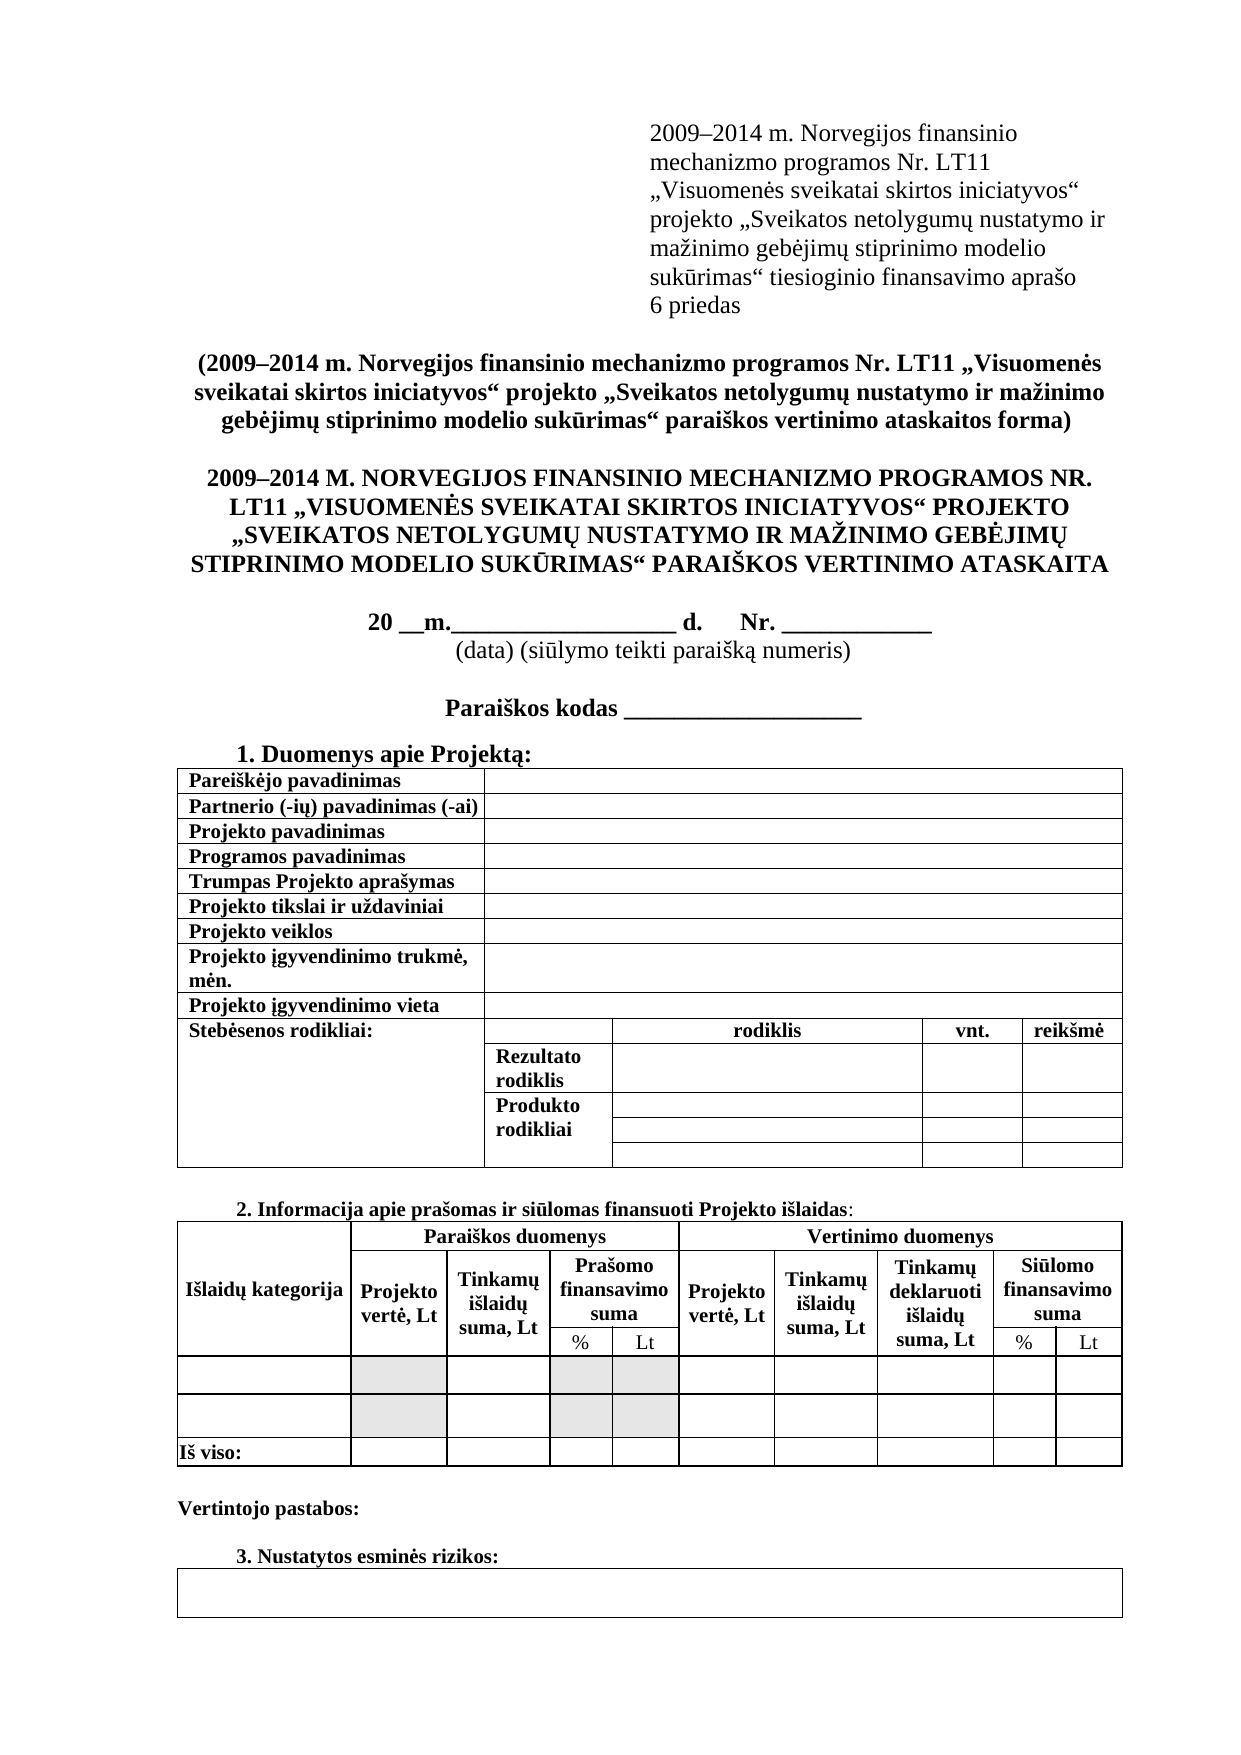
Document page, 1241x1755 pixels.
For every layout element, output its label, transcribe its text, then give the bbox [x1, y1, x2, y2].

table_cell [994, 1438, 1055, 1465]
table_cell Prašomo finansavimo suma [551, 1251, 678, 1326]
table_cell [680, 1357, 774, 1393]
table_cell Projekto vertė, Lt [680, 1251, 774, 1355]
table_cell [1023, 1143, 1122, 1167]
table_cell [178, 1357, 350, 1393]
table_cell [485, 794, 1122, 818]
table_cell Projekto pavadinimas [178, 819, 484, 843]
table_cell [485, 894, 1122, 918]
table_cell [994, 1357, 1055, 1393]
table_cell [551, 1357, 612, 1393]
table_header Pareiškėjo pavadinimas [178, 769, 484, 792]
table_cell vnt. [923, 1019, 1022, 1042]
table_cell Tinkamų išlaidų suma, Lt [775, 1251, 877, 1355]
table_cell [775, 1395, 877, 1437]
table_cell [613, 1395, 678, 1437]
table_cell % [994, 1328, 1055, 1355]
table_cell [1023, 1044, 1122, 1092]
table_cell [485, 819, 1122, 843]
table_cell [923, 1118, 1022, 1142]
table_cell [775, 1438, 877, 1465]
table_cell [613, 1093, 922, 1117]
table_cell Tinkamų išlaidų suma, Lt [448, 1251, 549, 1355]
text 2. Informacija apie prašomas ir siūlomas finansuoti Projekto išlaidas: [177, 1197, 1122, 1221]
text 2009–2014 M. NORVEGIJOS FINANSINIO MECHANIZMO PROGRAMOS NR. LT11 „VISUOMENĖS SVEIKATAI SKIRTOS INICIATYVOS“ PROJEKTO „SVEIKATOS NETOLYGUMŲ NUSTATYMO IR MAŽINIMO GEBĖJIMŲ STIPRINIMO MODELIO SUKŪRIMAS“ PAraiškos vertinimo ataskaita [177, 463, 1122, 578]
table_cell Projekto vertė, Lt [352, 1251, 446, 1355]
table_cell reikšmė [1023, 1019, 1122, 1042]
table_cell [178, 1395, 350, 1437]
table_cell Iš viso: [178, 1438, 350, 1465]
table_cell [352, 1395, 446, 1437]
table_cell [448, 1395, 549, 1437]
table_header Išlaidų kategorija [178, 1222, 350, 1355]
text 1. Duomenys apie Projektą: [177, 739, 1122, 767]
table_header [178, 1569, 1122, 1617]
table_cell Projekto įgyvendinimo vieta [178, 993, 484, 1017]
table_cell [923, 1093, 1022, 1117]
table_cell Projekto veiklos [178, 919, 484, 943]
text 3. Nustatytos esminės rizikos: [177, 1544, 1122, 1568]
table_cell [613, 1044, 922, 1092]
text Paraiškos kodas ___________________ [177, 693, 1122, 722]
text (2009–2014 m. Norvegijos finansinio mechanizmo programos Nr. LT11 „Visuomenės sveikatai skirtos iniciatyvos“ projekto „Sveikatos netolygumų nustatymo ir mažinimo gebėjimų stiprinimo modelio sukūrimas“ paraiškos vertinimo ataskaitos forma) [177, 348, 1122, 434]
table_cell Rezultato rodiklis [485, 1044, 612, 1092]
table_cell [551, 1438, 612, 1465]
table_cell [485, 944, 1122, 992]
table_cell Trumpas Projekto aprašymas [178, 869, 484, 893]
table_cell Projekto tikslai ir uždaviniai [178, 894, 484, 918]
table_cell [680, 1395, 774, 1437]
table_cell [352, 1438, 446, 1465]
table_cell rodiklis [613, 1019, 922, 1042]
table_header [485, 769, 1122, 792]
table_cell [1057, 1357, 1121, 1393]
text 20 __m.__________________ d. Nr. ____________ [177, 607, 1122, 636]
table_cell [613, 1357, 678, 1393]
table_cell [613, 1143, 922, 1167]
table_cell Partnerio (-ių) pavadinimas (-ai) [178, 794, 484, 818]
text Vertintojo pastabos: [177, 1496, 1122, 1520]
table_cell Lt [1057, 1328, 1121, 1355]
table_cell [923, 1143, 1022, 1167]
text 2009–2014 m. Norvegijos finansinio mechanizmo programos Nr. LT11 „Visuomenės sveikatai skirtos iniciatyvos“ projekto „Sveikatos netolygumų nustatymo ir mažinimo gebėjimų stiprinimo modelio sukūrimas“ tiesioginio finansavimo aprašo [649, 118, 1122, 291]
table_cell [448, 1357, 549, 1393]
table_cell [994, 1395, 1055, 1437]
table_cell Siūlomo finansavimo suma [994, 1251, 1121, 1326]
table_cell [923, 1044, 1022, 1092]
table_cell [551, 1395, 612, 1437]
table_cell [878, 1357, 993, 1393]
table_cell Stebėsenos rodikliai: [178, 1019, 484, 1167]
table_cell [485, 844, 1122, 868]
table_cell [448, 1438, 549, 1465]
table_cell [613, 1118, 922, 1142]
table_cell [680, 1438, 774, 1465]
table_cell % [551, 1328, 612, 1355]
table_cell [485, 1019, 612, 1042]
table_cell Projekto įgyvendinimo trukmė, mėn. [178, 944, 484, 992]
table_cell [878, 1438, 993, 1465]
table_cell [485, 869, 1122, 893]
table_cell Lt [613, 1328, 678, 1355]
table_cell Tinkamų deklaruoti išlaidų suma, Lt [878, 1251, 993, 1355]
table_cell [1023, 1118, 1122, 1142]
table_cell [1057, 1395, 1121, 1437]
text (data) (siūlymo teikti paraišką numeris) [177, 636, 1122, 664]
table_cell [352, 1357, 446, 1393]
table_header Paraiškos duomenys [352, 1222, 678, 1249]
table_cell [1057, 1438, 1121, 1465]
table_header Vertinimo duomenys [680, 1222, 1121, 1249]
table_cell [1023, 1093, 1122, 1117]
table_cell Programos pavadinimas [178, 844, 484, 868]
table_cell Produkto rodikliai [485, 1093, 612, 1167]
text 6 priedas [649, 291, 1122, 319]
table_cell [878, 1395, 993, 1437]
table_cell [775, 1357, 877, 1393]
table_cell [485, 993, 1122, 1017]
table_cell [485, 919, 1122, 943]
table_cell [613, 1438, 678, 1465]
